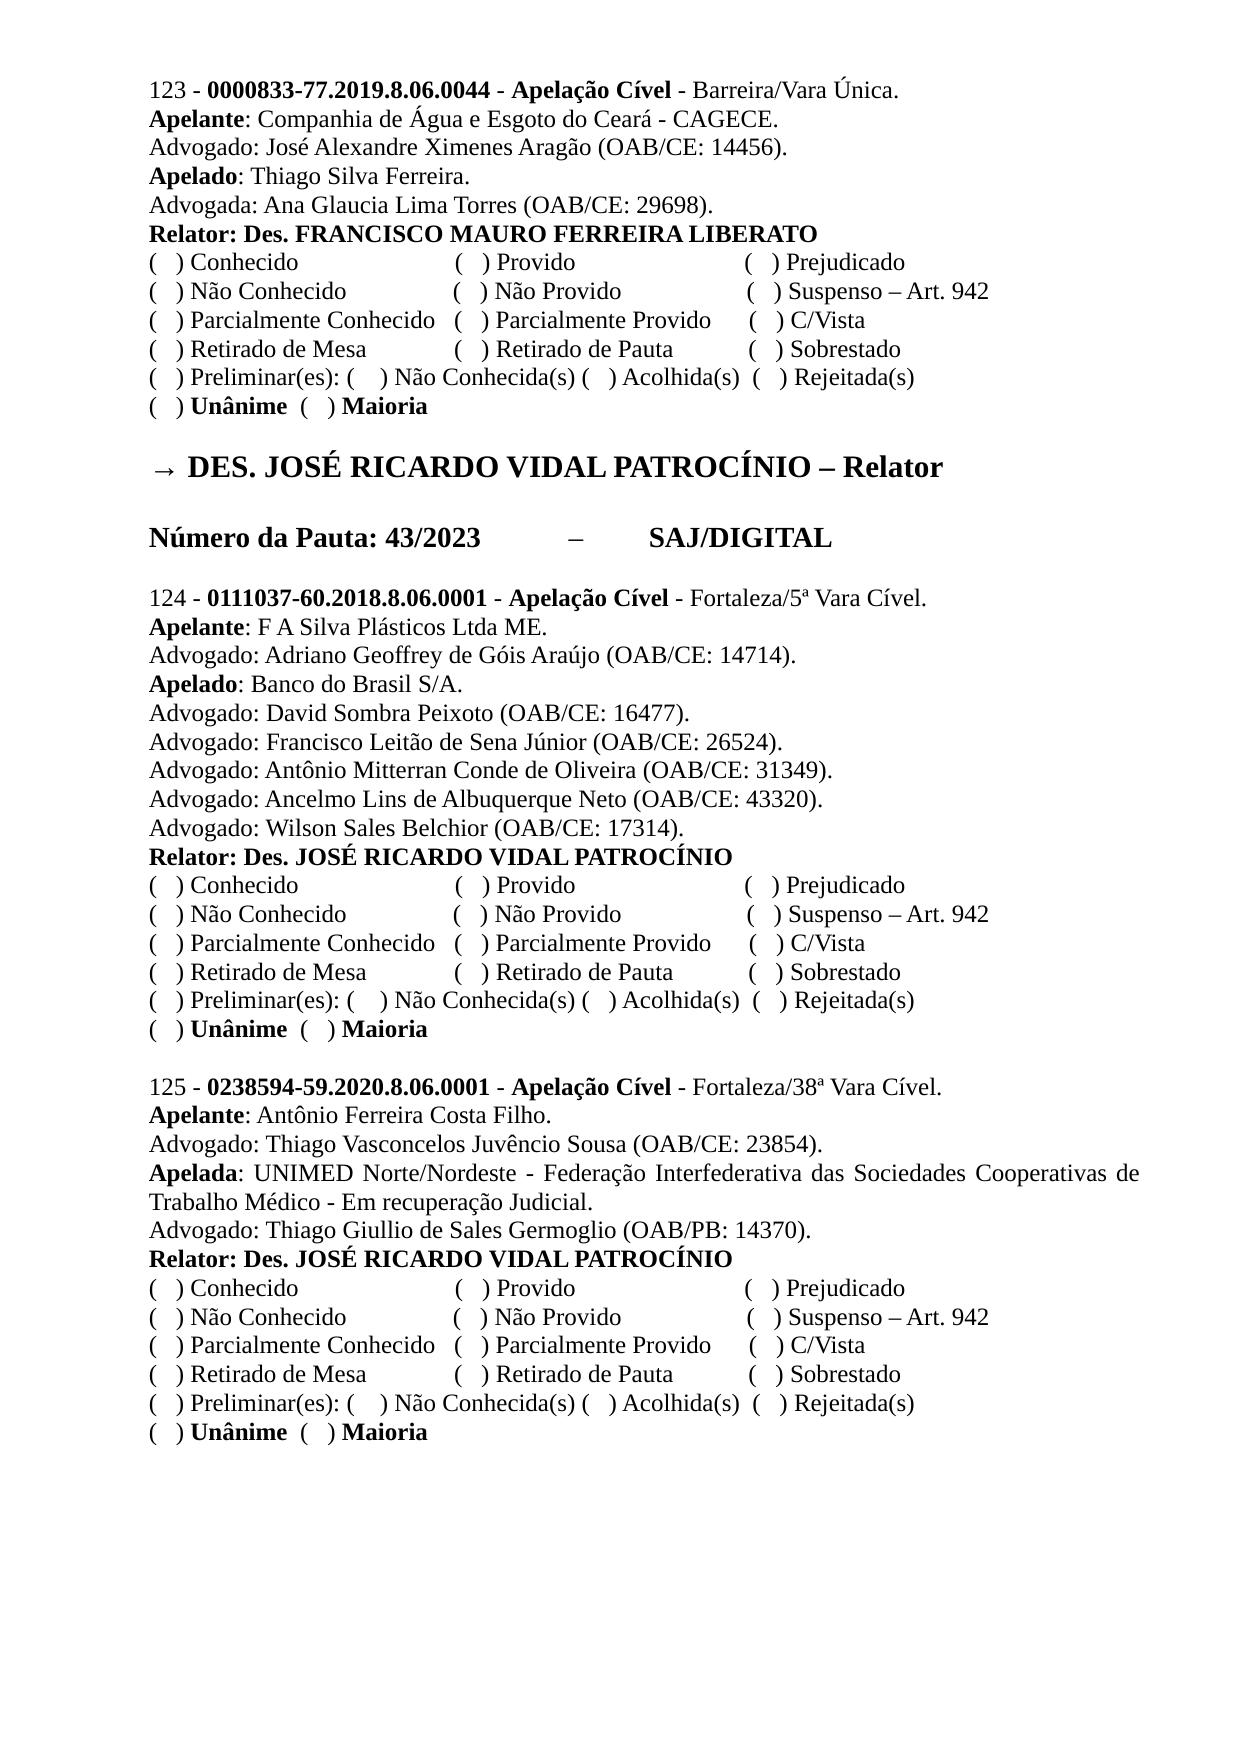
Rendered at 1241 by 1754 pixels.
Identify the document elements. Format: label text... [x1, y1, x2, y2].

text ( ) Unânime ( ) Maioria [148, 1417, 1158, 1445]
text Apelada: UNIMED Norte/Nordeste - Federação Interfederativa das Sociedades Cooperativas de Trabalho Médico - Em recuperação Judicial. [148, 1158, 1141, 1215]
text Relator: Des. FRANCISCO MAURO FERREIRA LIBERATO [148, 219, 1141, 247]
text ( ) Retirado de Mesa ( ) Retirado de Pauta ( ) Sobrestado [148, 1359, 1158, 1388]
text Apelante: Antônio Ferreira Costa Filho. [148, 1100, 1141, 1129]
text Número da Pauta: 43/2023 – SAJ/DIGITAL [148, 521, 1141, 554]
text Apelante: F A Silva Plásticos Ltda ME. [148, 612, 1141, 640]
text ( ) Conhecido ( ) Provido ( ) Prejudicado [148, 1273, 1141, 1302]
text Advogado: Thiago Vasconcelos Juvêncio Sousa (OAB/CE: 23854). [148, 1129, 1141, 1158]
text Advogado: Francisco Leitão de Sena Júnior (OAB/CE: 26524). [148, 727, 1141, 755]
text ( ) Parcialmente Conhecido ( ) Parcialmente Provido ( ) C/Vista [148, 928, 1158, 957]
text Apelante: Companhia de Água e Esgoto do Ceará - CAGECE. [148, 104, 1141, 132]
text Apelado: Thiago Silva Ferreira. [148, 161, 1141, 190]
text ( ) Preliminar(es): ( ) Não Conhecida(s) ( ) Acolhida(s) ( ) Rejeitada(s) [148, 362, 1158, 391]
text ( ) Retirado de Mesa ( ) Retirado de Pauta ( ) Sobrestado [148, 334, 1158, 362]
text Relator: Des. JOSÉ RICARDO VIDAL PATROCÍNIO [148, 1244, 1141, 1273]
text ( ) Não Conhecido ( ) Não Provido ( ) Suspenso – Art. 942 [148, 1302, 1158, 1330]
text Advogado: Adriano Geoffrey de Góis Araújo (OAB/CE: 14714). [148, 640, 1141, 669]
text ( ) Parcialmente Conhecido ( ) Parcialmente Provido ( ) C/Vista [148, 305, 1158, 334]
text Apelado: Banco do Brasil S/A. [148, 669, 1141, 698]
text Relator: Des. JOSÉ RICARDO VIDAL PATROCÍNIO [148, 842, 1141, 870]
text ( ) Conhecido ( ) Provido ( ) Prejudicado [148, 247, 1141, 276]
text Advogado: David Sombra Peixoto (OAB/CE: 16477). [148, 698, 1141, 727]
text Advogada: Ana Glaucia Lima Torres (OAB/CE: 29698). [148, 190, 1141, 219]
text → DES. JOSÉ RICARDO VIDAL PATROCÍNIO – Relator [148, 449, 1141, 485]
text Advogado: Wilson Sales Belchior (OAB/CE: 17314). [148, 813, 1141, 842]
text Advogado: José Alexandre Ximenes Aragão (OAB/CE: 14456). [148, 132, 1141, 161]
text ( ) Não Conhecido ( ) Não Provido ( ) Suspenso – Art. 942 [148, 276, 1158, 305]
text Advogado: Antônio Mitterran Conde de Oliveira (OAB/CE: 31349). [148, 755, 1141, 784]
text ( ) Preliminar(es): ( ) Não Conhecida(s) ( ) Acolhida(s) ( ) Rejeitada(s) [148, 1388, 1158, 1417]
text Advogado: Ancelmo Lins de Albuquerque Neto (OAB/CE: 43320). [148, 784, 1141, 813]
text 123 - 0000833-77.2019.8.06.0044 - Apelação Cível - Barreira/Vara Única. [148, 75, 1141, 104]
text ( ) Retirado de Mesa ( ) Retirado de Pauta ( ) Sobrestado [148, 957, 1158, 985]
text ( ) Conhecido ( ) Provido ( ) Prejudicado [148, 870, 1141, 899]
text 125 - 0238594-59.2020.8.06.0001 - Apelação Cível - Fortaleza/38ª Vara Cível. [148, 1072, 1141, 1100]
text ( ) Unânime ( ) Maioria [148, 1014, 1158, 1043]
text ( ) Parcialmente Conhecido ( ) Parcialmente Provido ( ) C/Vista [148, 1330, 1158, 1359]
text ( ) Preliminar(es): ( ) Não Conhecida(s) ( ) Acolhida(s) ( ) Rejeitada(s) [148, 985, 1158, 1014]
text ( ) Unânime ( ) Maioria [148, 391, 1158, 420]
text ( ) Não Conhecido ( ) Não Provido ( ) Suspenso – Art. 942 [148, 899, 1158, 928]
text 124 - 0111037-60.2018.8.06.0001 - Apelação Cível - Fortaleza/5ª Vara Cível. [148, 583, 1141, 612]
text Advogado: Thiago Giullio de Sales Germoglio (OAB/PB: 14370). [148, 1215, 1141, 1244]
